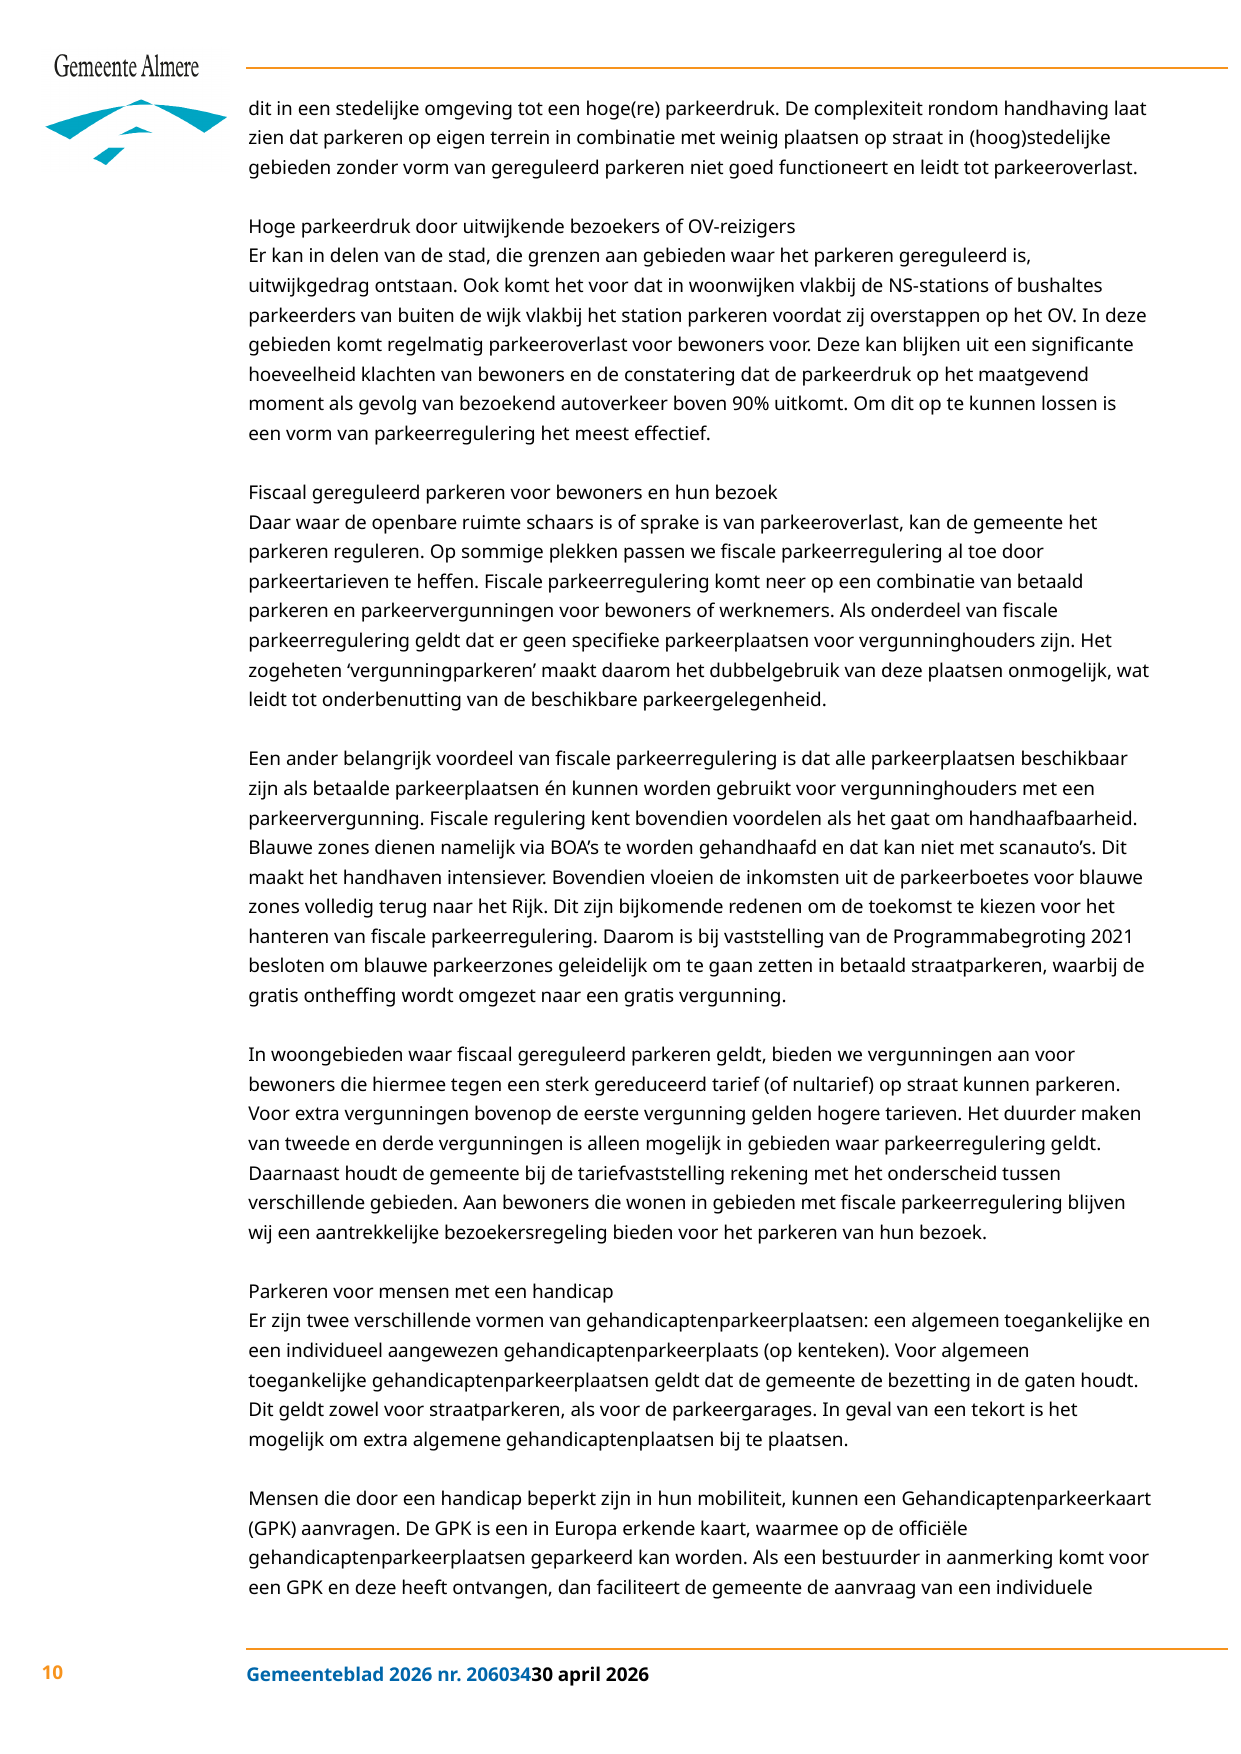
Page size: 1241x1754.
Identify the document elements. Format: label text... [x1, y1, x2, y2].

text In woongebieden waar fiscaal gereguleerd parkeren geldt, bieden we vergunningen aan voor bewoners die hiermee tegen een sterk gereduceerd tarief (of nultarief) op straat kunnen parkeren. Voor extra vergunningen bovenop de eerste vergunning gelden hogere tarieven. Het duurder maken van tweede en derde vergunningen is alleen mogelijk in gebieden waar parkeerregulering geldt. Daarnaast houdt de gemeente bij de tariefvaststelling rekening met het onderscheid tussen verschillende gebieden. Aan bewoners die wonen in gebieden met fiscale parkeerregulering blijven wij een aantrekkelijke bezoekersregeling bieden voor het parkeren van hun bezoek. [248, 1041, 1152, 1245]
picture [41, 47, 231, 172]
text Mensen die door een handicap beperkt zijn in hun mobiliteit, kunnen een Gehandicaptenparkeerkaart (GPK) aanvragen. De GPK is een in Europa erkende kaart, waarmee op de officiële gehandicaptenparkeerplaatsen geparkeerd kan worden. Als een bestuurder in aanmerking komt voor een GPK en deze heeft ontvangen, dan faciliteert de gemeente de aanvraag van een individuele [248, 1485, 1152, 1600]
text Fiscaal gereguleerd parkeren voor bewoners en hun bezoek [248, 479, 1152, 505]
text Een ander belangrijk voordeel van fiscale parkeerregulering is dat alle parkeerplaatsen beschikbaar zijn als betaalde parkeerplaatsen én kunnen worden gebruikt voor vergunninghouders met een parkeervergunning. Fiscale regulering kent bovendien voordelen als het gaat om handhaafbaarheid. Blauwe zones dienen namelijk via BOA’s te worden gehandhaafd en dat kan niet met scanauto’s. Dit maakt het handhaven intensiever. Bovendien vloeien de inkomsten uit de parkeerboetes voor blauwe zones volledig terug naar het Rijk. Dit zijn bijkomende redenen om de toekomst te kiezen voor het hanteren van fiscale parkeerregulering. Daarom is bij vaststelling van de Programmabegroting 2021 besloten om blauwe parkeerzones geleidelijk om te gaan zetten in betaald straatparkeren, waarbij de gratis ontheffing wordt omgezet naar een gratis vergunning. [248, 746, 1152, 1008]
text Parkeren voor mensen met een handicap [248, 1278, 1152, 1304]
text Hoge parkeerdruk door uitwijkende bezoekers of OV-reizigers [248, 213, 1152, 239]
text Daar waar de openbare ruimte schaars is of sprake is van parkeeroverlast, kan de gemeente het parkeren reguleren. Op sommige plekken passen we fiscale parkeerregulering al toe door parkeertarieven te heffen. Fiscale parkeerregulering komt neer op een combinatie van betaald parkeren en parkeervergunningen voor bewoners of werknemers. Als onderdeel van fiscale parkeerregulering geldt dat er geen specifieke parkeerplaatsen voor vergunninghouders zijn. Het zogeheten ‘vergunningparkeren’ maakt daarom het dubbelgebruik van deze plaatsen onmogelijk, wat leidt tot onderbenutting van de beschikbare parkeergelegenheid. [248, 509, 1152, 712]
text Er zijn twee verschillende vormen van gehandicaptenparkeerplaatsen: een algemeen toegankelijke en een individueel aangewezen gehandicaptenparkeerplaats (op kenteken). Voor algemeen toegankelijke gehandicaptenparkeerplaatsen geldt dat de gemeente de bezetting in de gaten houdt. Dit geldt zowel voor straatparkeren, als voor de parkeergarages. In geval van een tekort is het mogelijk om extra algemene gehandicaptenplaatsen bij te plaatsen. [248, 1308, 1152, 1452]
text dit in een stedelijke omgeving tot een hoge(re) parkeerdruk. De complexiteit rondom handhaving laat zien dat parkeren op eigen terrein in combinatie met weinig plaatsen op straat in (hoog)stedelijke gebieden zonder vorm van gereguleerd parkeren niet goed functioneert en leidt tot parkeeroverlast. [248, 95, 1152, 180]
text Er kan in delen van de stad, die grenzen aan gebieden waar het parkeren gereguleerd is, uitwijkgedrag ontstaan. Ook komt het voor dat in woonwijken vlakbij de NS-stations of bushaltes parkeerders van buiten de wijk vlakbij het station parkeren voordat zij overstappen op het OV. In deze gebieden komt regelmatig parkeeroverlast voor bewoners voor. Deze kan blijken uit een significante hoeveelheid klachten van bewoners en de constatering dat de parkeerdruk op het maatgevend moment als gevolg van bezoekend autoverkeer boven 90% uitkomt. Om dit op te kunnen lossen is een vorm van parkeerregulering het meest effectief. [248, 243, 1152, 446]
